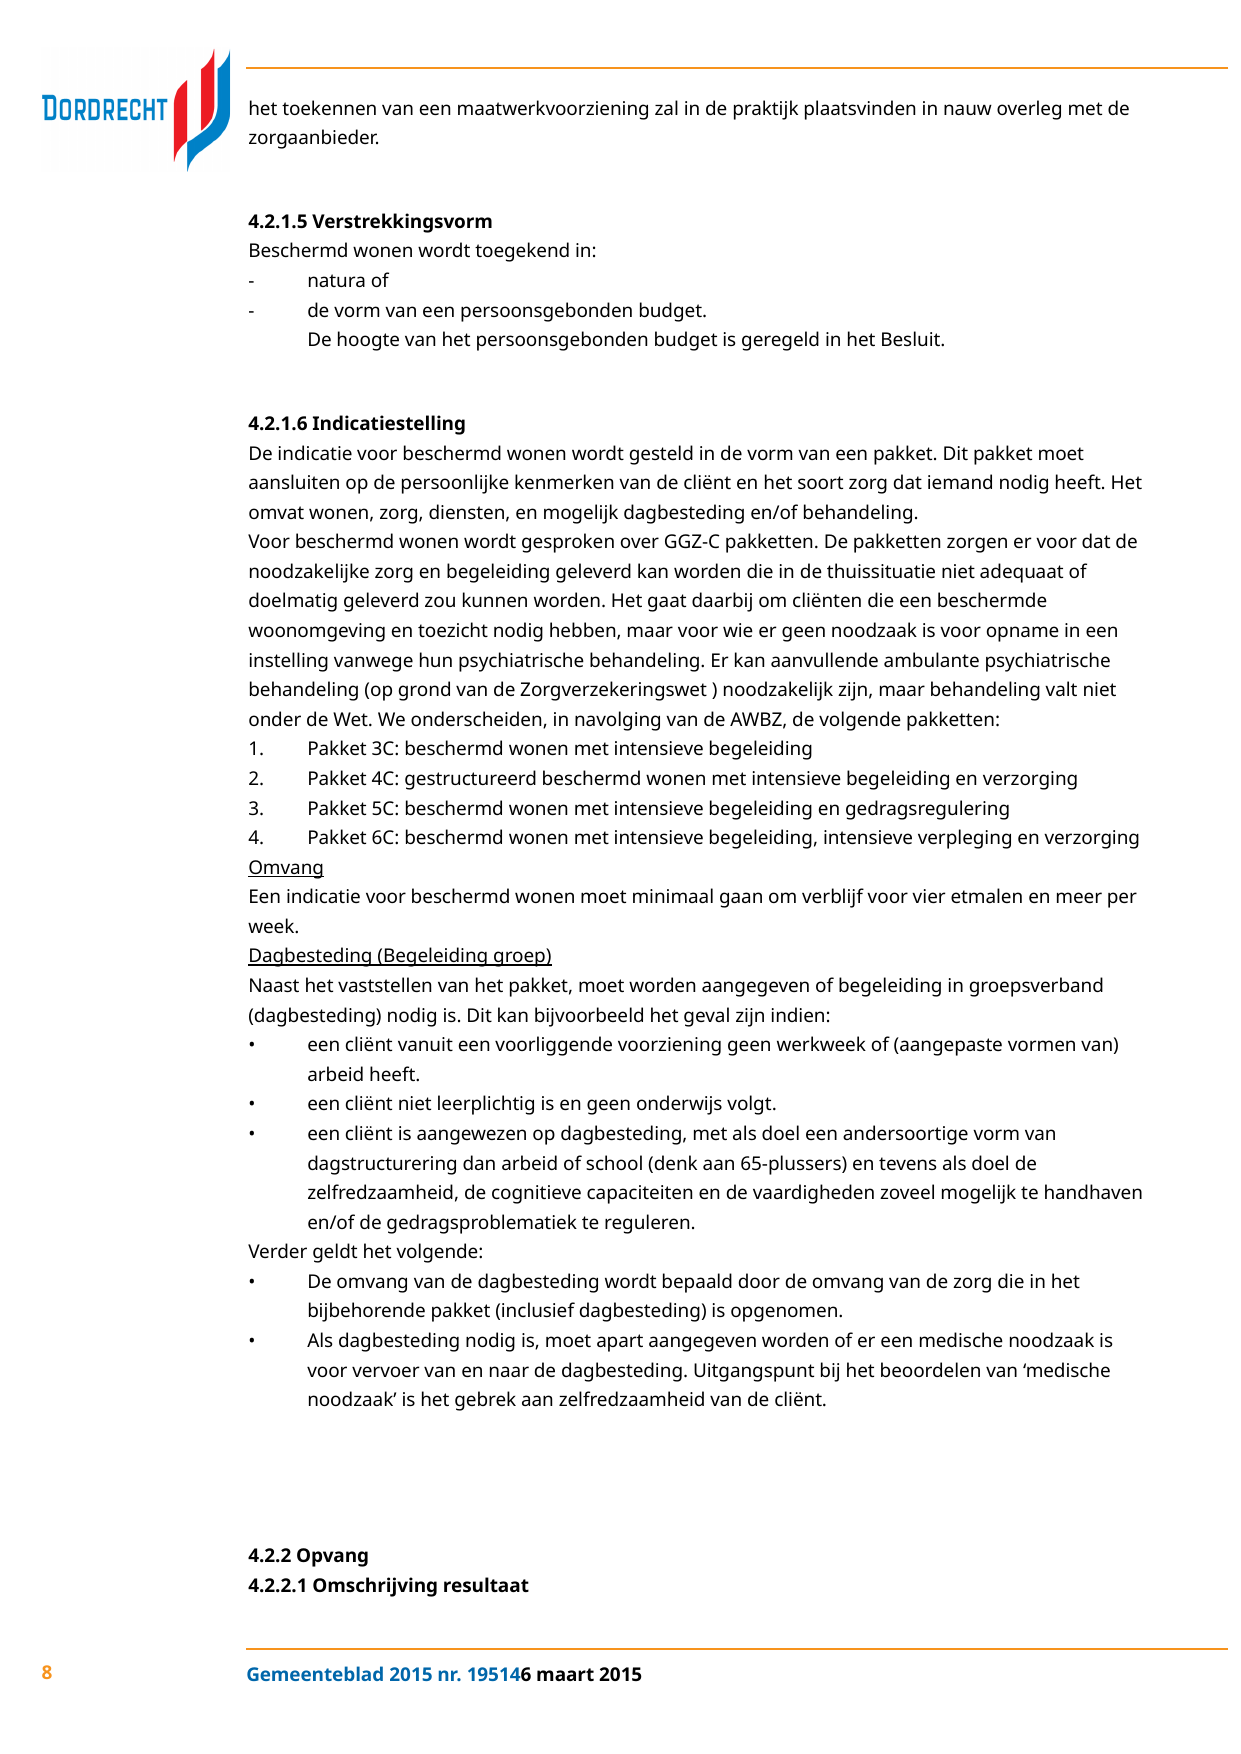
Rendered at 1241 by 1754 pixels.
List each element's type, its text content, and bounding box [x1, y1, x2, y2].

text Verder geldt het volgende: [248, 1238, 1152, 1264]
text 4.2.2.1 Omschrijving resultaat [248, 1572, 1152, 1598]
text Een indicatie voor beschermd wonen moet minimaal gaan om verblijf voor vier etmalen en meer per week. [248, 883, 1152, 939]
list natura of [248, 267, 1152, 293]
text het toekennen van een maatwerkvoorziening zal in de praktijk plaatsvinden in nauw overleg met de zorgaanbieder. [248, 95, 1152, 150]
text 4.2.2 Opvang [248, 1542, 1152, 1568]
list De omvang van de dagbesteding wordt bepaald door de omvang van de zorg die in het bijbehorende pakket (inclusief dagbesteding) is opgenomen. [248, 1268, 1152, 1323]
list de vorm van een persoonsgebonden budget. [248, 297, 1152, 323]
text Omvang [248, 854, 1152, 880]
list een cliënt niet leerplichtig is en geen onderwijs volgt. [248, 1091, 1152, 1116]
text Naast het vaststellen van het pakket, moet worden aangegeven of begeleiding in groepsverband (dagbesteding) nodig is. Dit kan bijvoorbeeld het geval zijn indien: [248, 972, 1152, 1028]
text Dagbesteding (Begeleiding groep) [248, 943, 1152, 968]
list Als dagbesteding nodig is, moet apart aangegeven worden of er een medische noodzaak is voor vervoer van en naar de dagbesteding. Uitgangspunt bij het beoordelen van ‘medische noodzaak’ is het gebrek aan zelfredzaamheid van de cliënt. [248, 1327, 1152, 1412]
text 4.2.1.5 Verstrekkingsvorm [248, 208, 1152, 234]
list een cliënt is aangewezen op dagbesteding, met als doel een andersoortige vorm van dagstructurering dan arbeid of school (denk aan 65-plussers) en tevens als doel de zelfredzaamheid, de cognitieve capaciteiten en de vaardigheden zoveel mogelijk te handhaven en/of de gedragsproblematiek te reguleren. [248, 1120, 1152, 1235]
text Voor beschermd wonen wordt gesproken over GGZ-C pakketten. De pakketten zorgen er voor dat de noodzakelijke zorg en begeleiding geleverd kan worden die in de thuissituatie niet adequaat of doelmatig geleverd zou kunnen worden. Het gaat daarbij om cliënten die een beschermde woonomgeving en toezicht nodig hebben, maar voor wie er geen noodzaak is voor opname in een instelling vanwege hun psychiatrische behandeling. Er kan aanvullende ambulante psychiatrische behandeling (op grond van de Zorgverzekeringswet ) noodzakelijk zijn, maar behandeling valt niet onder de Wet. We onderscheiden, in navolging van de AWBZ, de volgende pakketten: [248, 528, 1152, 732]
list Pakket 5C: beschermd wonen met intensieve begeleiding en gedragsregulering [248, 795, 1152, 821]
list Pakket 3C: beschermd wonen met intensieve begeleiding [248, 736, 1152, 761]
list een cliënt vanuit een voorliggende voorziening geen werkweek of (aangepaste vormen van) arbeid heeft. [248, 1031, 1152, 1087]
text Beschermd wonen wordt toegekend in: [248, 238, 1152, 263]
text De indicatie voor beschermd wonen wordt gesteld in de vorm van een pakket. Dit pakket moet aansluiten op de persoonlijke kenmerken van de cliënt en het soort zorg dat iemand nodig heeft. Het omvat wonen, zorg, diensten, en mogelijk dagbesteding en/of behandeling. [248, 440, 1152, 525]
text 4.2.1.6 Indicatiestelling [248, 410, 1152, 436]
list Pakket 6C: beschermd wonen met intensieve begeleiding, intensieve verpleging en verzorging [248, 824, 1152, 850]
list Pakket 4C: gestructureerd beschermd wonen met intensieve begeleiding en verzorging [248, 765, 1152, 791]
picture [41, 47, 231, 172]
list De hoogte van het persoonsgebonden budget is geregeld in het Besluit. [248, 326, 1152, 352]
